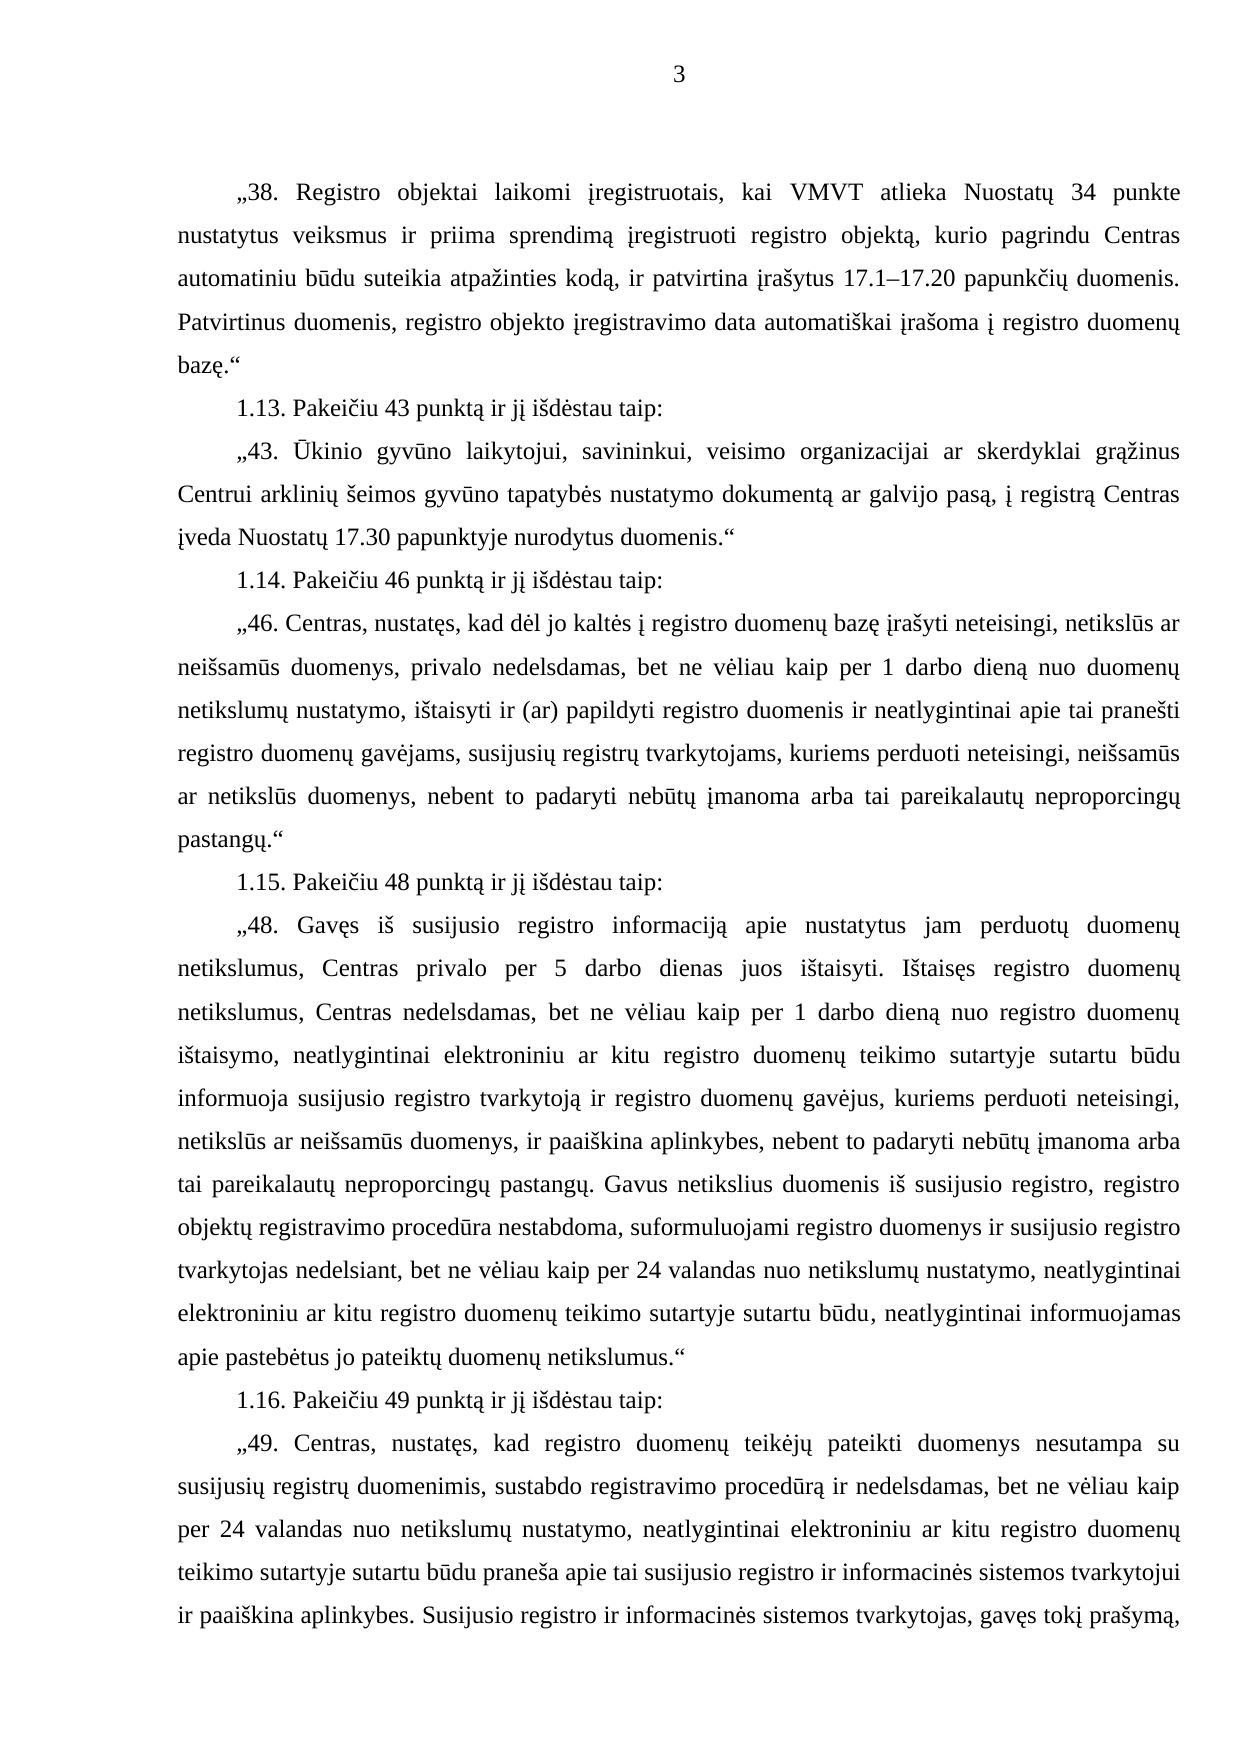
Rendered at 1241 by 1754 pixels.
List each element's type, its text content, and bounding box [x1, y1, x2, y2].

text 1.13. Pakeičiu 43 punktą ir jį išdėstau taip: [177, 393, 1181, 422]
text „43. Ūkinio gyvūno laikytojui, savininkui, veisimo organizacijai ar skerdyklai grąžinus Centrui arklinių šeimos gyvūno tapatybės nustatymo dokumentą ar galvijo pasą, į registrą Centras įveda Nuostatų 17.30 papunktyje nurodytus duomenis.“ [177, 436, 1181, 551]
text 1.14. Pakeičiu 46 punktą ir jį išdėstau taip: [177, 565, 1181, 594]
text 1.16. Pakeičiu 49 punktą ir jį išdėstau taip: [177, 1385, 1181, 1413]
text „48. Gavęs iš susijusio registro informaciją apie nustatytus jam perduotų duomenų netikslumus, Centras privalo per 5 darbo dienas juos ištaisyti. Ištaisęs registro duomenų netikslumus, Centras nedelsdamas, bet ne vėliau kaip per 1 darbo dieną nuo registro duomenų ištaisymo, neatlygintinai elektroniniu ar kitu registro duomenų teikimo sutartyje sutartu būdu informuoja susijusio registro tvarkytoją ir registro duomenų gavėjus, kuriems perduoti neteisingi, netikslūs ar neišsamūs duomenys, ir paaiškina aplinkybes, nebent to padaryti nebūtų įmanoma arba tai pareikalautų neproporcingų pastangų. Gavus netikslius duomenis iš susijusio registro, registro objektų registravimo procedūra nestabdoma, suformuluojami registro duomenys ir susijusio registro tvarkytojas nedelsiant, bet ne vėliau kaip per 24 valandas nuo netikslumų nustatymo, neatlygintinai elektroniniu ar kitu registro duomenų teikimo sutartyje sutartu būdu, neatlygintinai informuojamas apie pastebėtus jo pateiktų duomenų netikslumus.“ [177, 910, 1181, 1370]
text 1.15. Pakeičiu 48 punktą ir jį išdėstau taip: [177, 867, 1181, 896]
text „49. Centras, nustatęs, kad registro duomenų teikėjų pateikti duomenys nesutampa su susijusių registrų duomenimis, sustabdo registravimo procedūrą ir nedelsdamas, bet ne vėliau kaip per 24 valandas nuo netikslumų nustatymo, neatlygintinai elektroniniu ar kitu registro duomenų teikimo sutartyje sutartu būdu praneša apie tai susijusio registro ir informacinės sistemos tvarkytojui ir paaiškina aplinkybes. Susijusio registro ir informacinės sistemos tvarkytojas, gavęs tokį prašymą, [177, 1428, 1181, 1629]
text „46. Centras, nustatęs, kad dėl jo kaltės į registro duomenų bazę įrašyti neteisingi, netikslūs ar neišsamūs duomenys, privalo nedelsdamas, bet ne vėliau kaip per 1 darbo dieną nuo duomenų netikslumų nustatymo, ištaisyti ir (ar) papildyti registro duomenis ir neatlygintinai apie tai pranešti registro duomenų gavėjams, susijusių registrų tvarkytojams, kuriems perduoti neteisingi, neišsamūs ar netikslūs duomenys, nebent to padaryti nebūtų įmanoma arba tai pareikalautų neproporcingų pastangų.“ [177, 608, 1181, 853]
text „38. Registro objektai laikomi įregistruotais, kai VMVT atlieka Nuostatų 34 punkte nustatytus veiksmus ir priima sprendimą įregistruoti registro objektą, kurio pagrindu Centras automatiniu būdu suteikia atpažinties kodą, ir patvirtina įrašytus 17.1–17.20 papunkčių duomenis. Patvirtinus duomenis, registro objekto įregistravimo data automatiškai įrašoma į registro duomenų bazę.“ [177, 177, 1181, 378]
